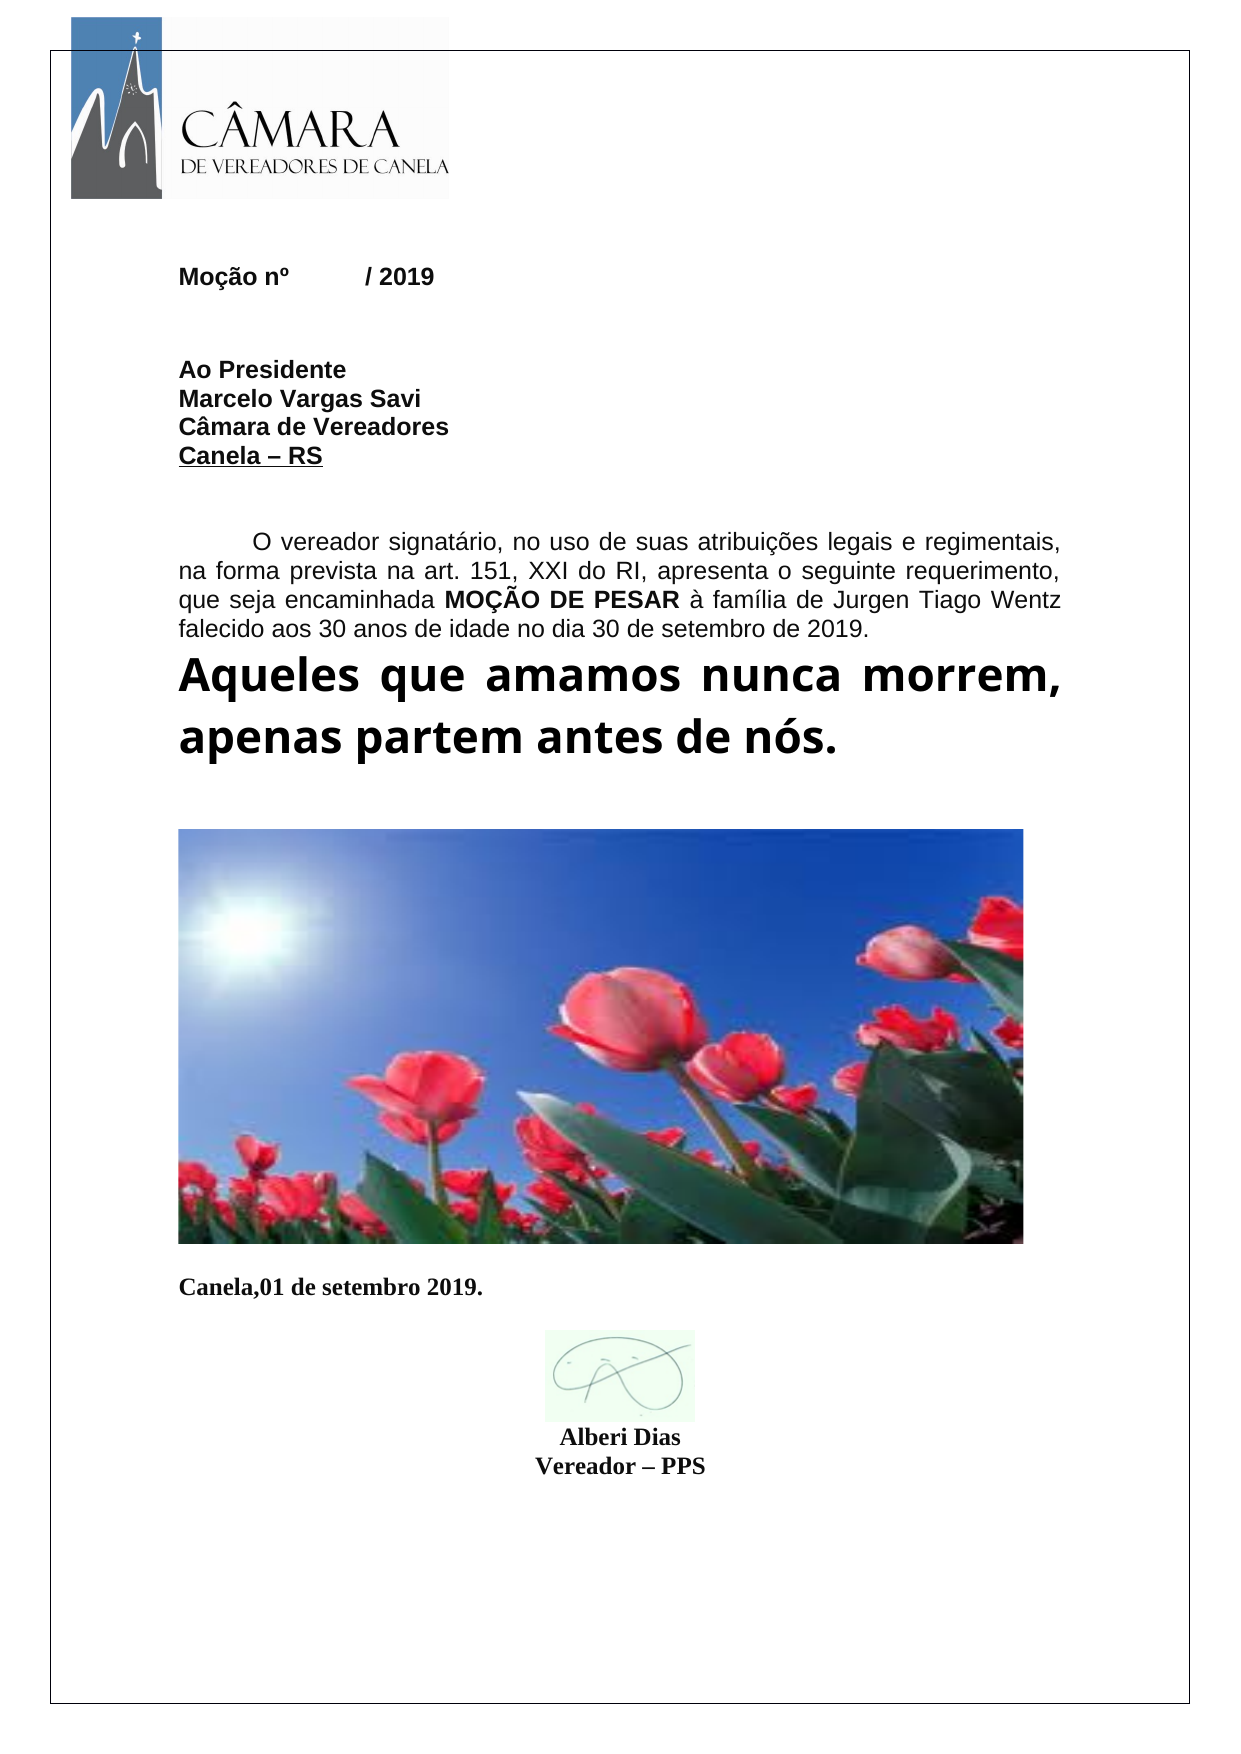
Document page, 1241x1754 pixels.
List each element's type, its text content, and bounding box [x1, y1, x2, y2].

text Aqueles que amamos nunca morrem, apenas partem antes de nós. [178, 642, 1062, 767]
text Vereador – PPS [178, 1451, 1062, 1479]
text Ao Presidente [178, 355, 1062, 384]
text Câmara de Vereadores [178, 412, 1062, 441]
text O vereador signatário, no uso de suas atribuições legais e regimentais, na forma prevista na art. 151, XXI do RI, apresenta o seguinte requerimento, que seja encaminhada MOÇÃO DE PESAR à família de Jurgen Tiago Wentz falecido aos 30 anos de idade no dia 30 de setembro de 2019. [178, 527, 1062, 642]
picture [178, 829, 1024, 1244]
text Canela,01 de setembro 2019. [178, 1272, 1062, 1301]
text Marcelo Vargas Savi [178, 384, 1062, 412]
picture [71, 51, 449, 199]
text Canela – RS [178, 441, 1062, 470]
subtitle Moção nº / 2019 [178, 262, 1062, 291]
picture [71, 17, 449, 50]
picture [545, 1330, 695, 1422]
text Alberi Dias [178, 1422, 1062, 1451]
